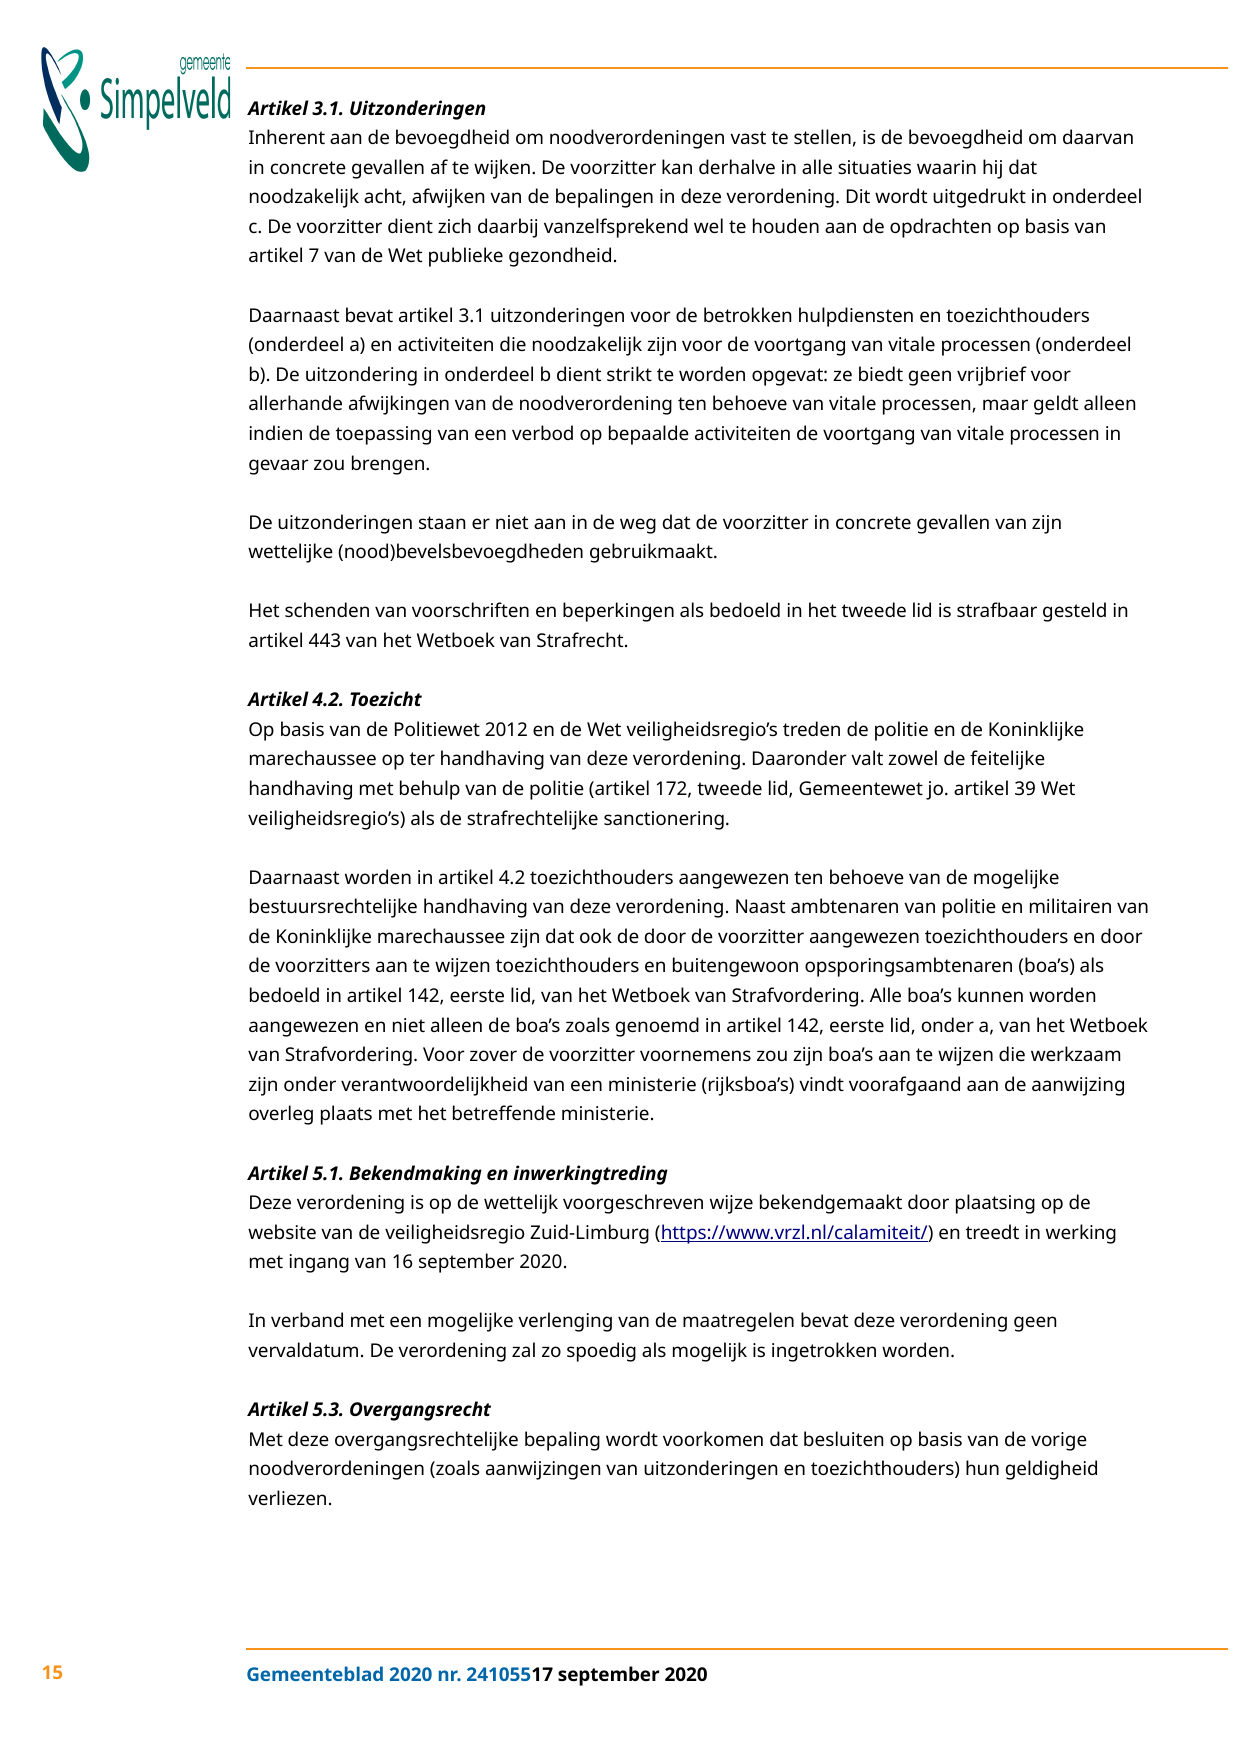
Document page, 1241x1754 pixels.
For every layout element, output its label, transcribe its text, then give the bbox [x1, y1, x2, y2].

text Daarnaast worden in artikel 4.2 toezichthouders aangewezen ten behoeve van de mogelijke bestuursrechtelijke handhaving van deze verordening. Naast ambtenaren van politie en militairen van de Koninklijke marechaussee zijn dat ook de door de voorzitter aangewezen toezichthouders en door de voorzitters aan te wijzen toezichthouders en buitengewoon opsporingsambtenaren (boa’s) als bedoeld in artikel 142, eerste lid, van het Wetboek van Strafvordering. Alle boa’s kunnen worden aangewezen en niet alleen de boa’s zoals genoemd in artikel 142, eerste lid, onder a, van het Wetboek van Strafvordering. Voor zover de voorzitter voornemens zou zijn boa’s aan te wijzen die werkzaam zijn onder verantwoordelijkheid van een ministerie (rijksboa’s) vindt voorafgaand aan de aanwijzing overleg plaats met het betreffende ministerie. [248, 864, 1152, 1126]
text Op basis van de Politiewet 2012 en de Wet veiligheidsregio’s treden de politie en de Koninklijke marechaussee op ter handhaving van deze verordening. Daaronder valt zowel de feitelijke handhaving met behulp van de politie (artikel 172, tweede lid, Gemeentewet jo. artikel 39 Wet veiligheidsregio’s) als de strafrechtelijke sanctionering. [248, 716, 1152, 831]
text Artikel 5.3. Overgangsrecht [248, 1396, 1152, 1422]
picture [41, 47, 231, 172]
text Met deze overgangsrechtelijke bepaling wordt voorkomen dat besluiten op basis van de vorige noodverordeningen (zoals aanwijzingen van uitzonderingen en toezichthouders) hun geldigheid verliezen. [248, 1426, 1152, 1511]
text De uitzonderingen staan er niet aan in de weg dat de voorzitter in concrete gevallen van zijn wettelijke (nood)bevelsbevoegdheden gebruikmaakt. [248, 509, 1152, 564]
text Daarnaast bevat artikel 3.1 uitzonderingen voor de betrokken hulpdiensten en toezichthouders (onderdeel a) en activiteiten die noodzakelijk zijn voor de voortgang van vitale processen (onderdeel b). De uitzondering in onderdeel b dient strikt te worden opgevat: ze biedt geen vrijbrief voor allerhande afwijkingen van de noodverordening ten behoeve van vitale processen, maar geldt alleen indien de toepassing van een verbod op bepaalde activiteiten de voortgang van vitale processen in gevaar zou brengen. [248, 302, 1152, 476]
text Inherent aan de bevoegdheid om noodverordeningen vast te stellen, is de bevoegdheid om daarvan in concrete gevallen af te wijken. De voorzitter kan derhalve in alle situaties waarin hij dat noodzakelijk acht, afwijken van de bepalingen in deze verordening. Dit wordt uitgedrukt in onderdeel c. De voorzitter dient zich daarbij vanzelfsprekend wel te houden aan de opdrachten op basis van artikel 7 van de Wet publieke gezondheid. [248, 124, 1152, 268]
text Artikel 5.1. Bekendmaking en inwerkingtreding [248, 1160, 1152, 1186]
text Artikel 4.2. Toezicht [248, 686, 1152, 712]
text In verband met een mogelijke verlenging van de maatregelen bevat deze verordening geen vervaldatum. De verordening zal zo spoedig als mogelijk is ingetrokken worden. [248, 1308, 1152, 1363]
text Artikel 3.1. Uitzonderingen [248, 95, 1152, 121]
text Het schenden van voorschriften en beperkingen als bedoeld in het tweede lid is strafbaar gesteld in artikel 443 van het Wetboek van Strafrecht. [248, 598, 1152, 653]
text Deze verordening is op de wettelijk voorgeschreven wijze bekendgemaakt door plaatsing op de website van de veiligheidsregio Zuid-Limburg (https://www.vrzl.nl/calamiteit/) en treedt in werking met ingang van 16 september 2020. [248, 1189, 1152, 1274]
